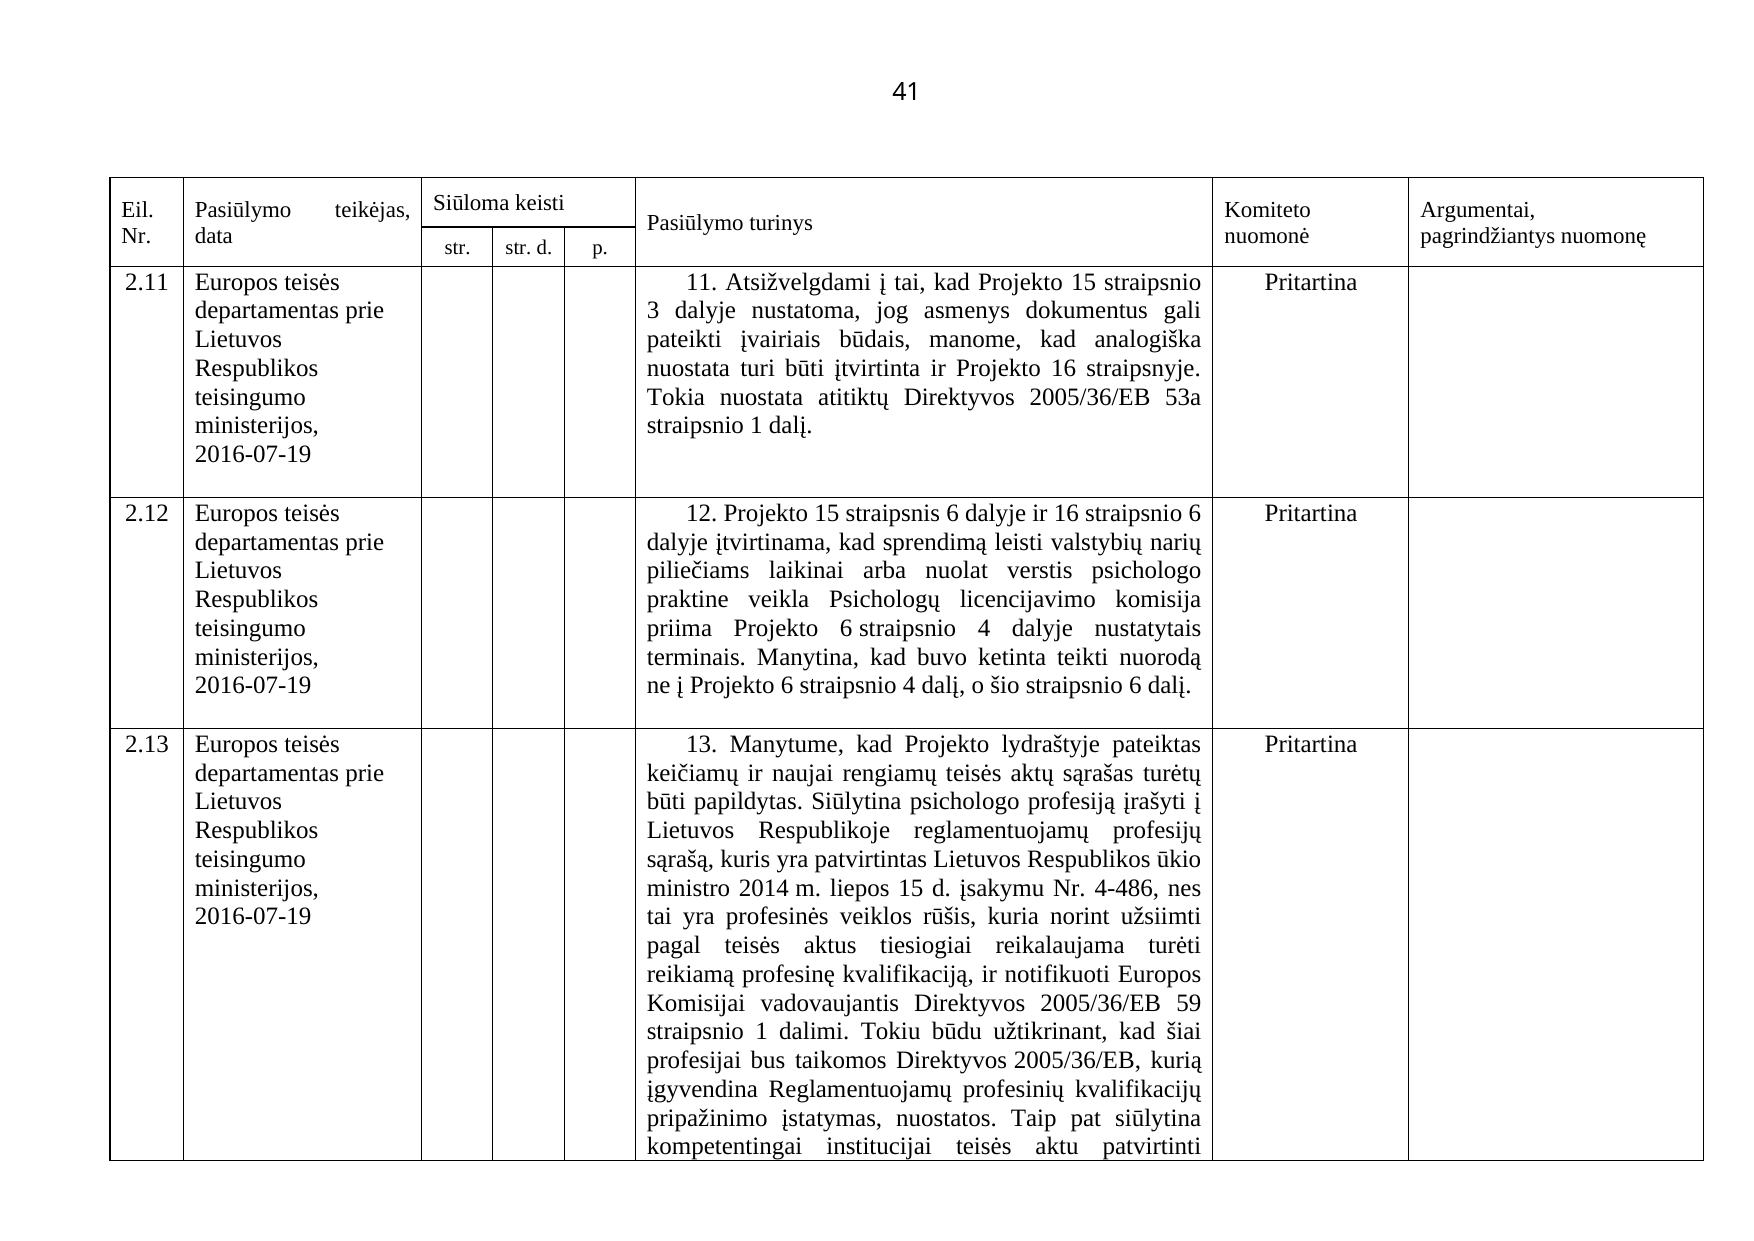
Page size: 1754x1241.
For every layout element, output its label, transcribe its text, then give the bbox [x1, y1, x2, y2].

table_cell [422, 498, 492, 728]
table_cell [493, 267, 564, 497]
table_cell Europos teisės departamentas prie Lietuvos Respublikos teisingumo ministerijos, 2016-07-19 [184, 267, 421, 497]
table_cell [493, 498, 564, 728]
table_cell [565, 267, 635, 497]
table_cell [1409, 267, 1703, 497]
table_cell [1409, 729, 1703, 1160]
table_cell [565, 498, 635, 728]
table_header Eil. Nr. [111, 178, 183, 266]
table_header Pasiūlymo turinys [636, 178, 1212, 266]
table_header Pasiūlymo teikėjas, data [184, 178, 421, 266]
table_cell 2.13 [111, 729, 183, 1160]
table_cell 2.11 [111, 267, 183, 497]
table_cell [422, 267, 492, 497]
table_cell Pritartina [1213, 729, 1408, 1160]
table_cell p. [565, 228, 635, 266]
table_cell 2.12 [111, 498, 183, 728]
table_cell str. [422, 228, 492, 266]
table_cell str. d. [493, 228, 564, 266]
table_cell [1409, 498, 1703, 728]
table_cell [565, 729, 635, 1160]
table_cell Europos teisės departamentas prie Lietuvos Respublikos teisingumo ministerijos, 2016-07-19 [184, 729, 421, 1160]
table_cell Pritartina [1213, 267, 1408, 497]
table_cell [422, 729, 492, 1160]
table_header Argumentai, pagrindžiantys nuomonę [1409, 178, 1703, 266]
table_header Siūloma keisti [422, 178, 635, 226]
table_cell [493, 729, 564, 1160]
table_cell Europos teisės departamentas prie Lietuvos Respublikos teisingumo ministerijos, 2016-07-19 [184, 498, 421, 728]
table_cell 11. Atsižvelgdami į tai, kad Projekto 15 straipsnio 3 dalyje nustatoma, jog asmenys dokumentus gali pateikti įvairiais būdais, manome, kad analogiška nuostata turi būti įtvirtinta ir Projekto 16 straipsnyje. Tokia nuostata atitiktų Direktyvos 2005/36/EB 53a straipsnio 1 dalį. [636, 267, 1212, 497]
table_header Komiteto nuomonė [1213, 178, 1408, 266]
table_cell Pritartina [1213, 498, 1408, 728]
